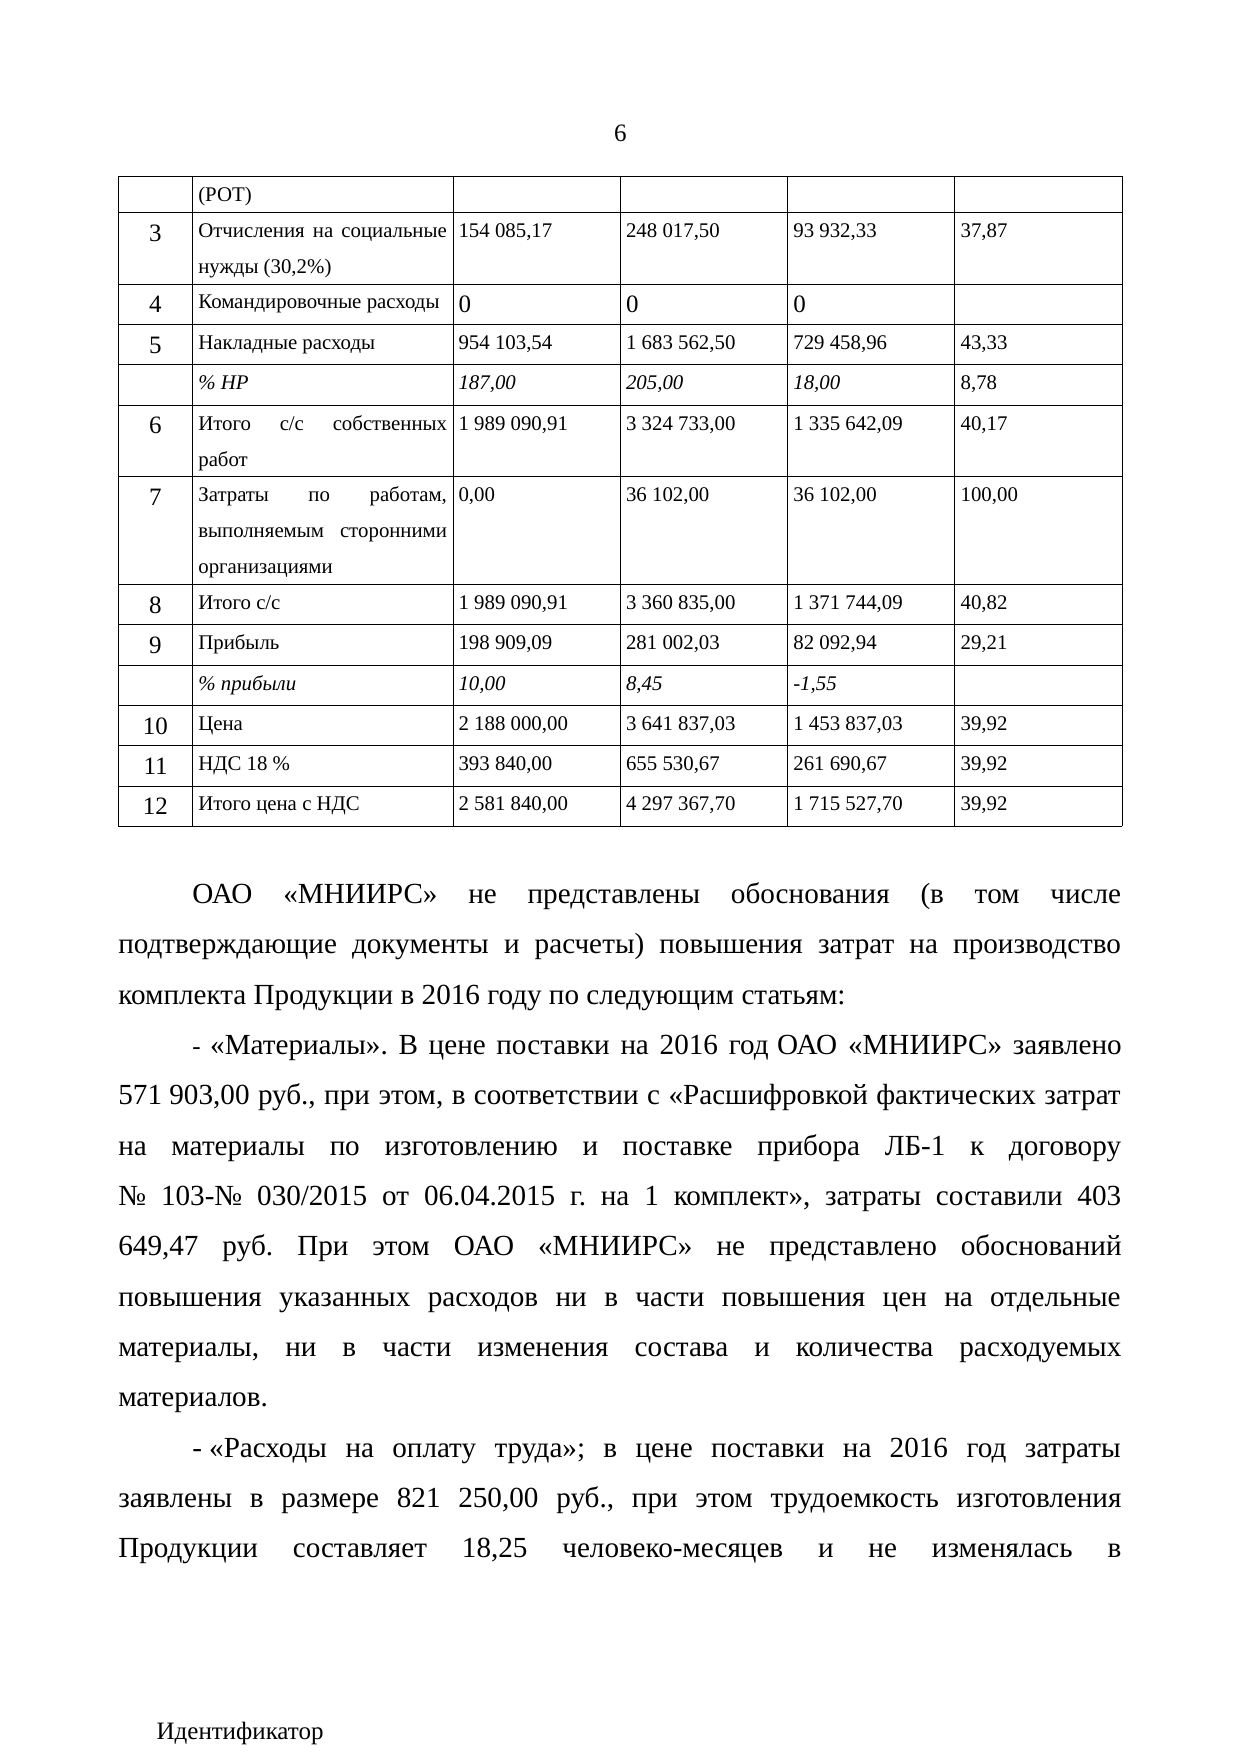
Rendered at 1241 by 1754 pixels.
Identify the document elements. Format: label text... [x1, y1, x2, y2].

table_cell 3 [119, 213, 192, 284]
table_cell 1 989 090,91 [454, 406, 620, 476]
table_cell 393 840,00 [454, 746, 620, 786]
table_cell 40,82 [955, 585, 1122, 624]
table_cell 187,00 [454, 365, 620, 404]
table_cell 205,00 [621, 365, 787, 404]
table_cell 43,33 [955, 325, 1122, 364]
table_cell 1 683 562,50 [621, 325, 787, 364]
table_cell 0 [621, 285, 787, 324]
table_cell 0 [788, 285, 954, 324]
table_cell 0 [454, 285, 620, 324]
table_cell 1 371 744,09 [788, 585, 954, 624]
table_cell [621, 177, 787, 212]
table_cell Накладные расходы [193, 325, 453, 364]
table_cell 1 453 837,03 [788, 706, 954, 745]
table_cell [119, 666, 192, 705]
table_cell [788, 177, 954, 212]
table_cell Цена [193, 706, 453, 745]
table_cell Прибыль [193, 625, 453, 664]
table_cell 37,87 [955, 213, 1122, 284]
table_cell 100,00 [955, 477, 1122, 584]
table_cell Командировочные расходы [193, 285, 453, 324]
table_cell 12 [119, 787, 192, 826]
table_cell 154 085,17 [454, 213, 620, 284]
table_cell 39,92 [955, 787, 1122, 826]
table_cell 18,00 [788, 365, 954, 404]
table_cell 281 002,03 [621, 625, 787, 664]
table_cell 7 [119, 477, 192, 584]
table_cell 1 989 090,91 [454, 585, 620, 624]
table_cell 8,45 [621, 666, 787, 705]
table_cell 1 715 527,70 [788, 787, 954, 826]
table_cell 1 335 642,09 [788, 406, 954, 476]
table_cell [955, 177, 1122, 212]
table_cell 10,00 [454, 666, 620, 705]
table_cell -1,55 [788, 666, 954, 705]
text - «Расходы на оплату труда»; в цене поставки на 2016 год затраты заявлены в размере 821 250,00 руб., при этом трудоемкость изготовления Продукции составляет 18,25 человеко-месяцев и не изменялась в [118, 1430, 1122, 1564]
table_cell 29,21 [955, 625, 1122, 664]
table_cell НДС 18 % [193, 746, 453, 786]
table_cell 5 [119, 325, 192, 364]
table_cell 0,00 [454, 477, 620, 584]
table_cell (РОТ) [193, 177, 453, 212]
table_cell Итого цена с НДС [193, 787, 453, 826]
table_cell 8 [119, 585, 192, 624]
table_cell 729 458,96 [788, 325, 954, 364]
table_cell 39,92 [955, 706, 1122, 745]
text ОАО «МНИИРС» не представлены обоснования (в том числе подтверждающие документы и расчеты) повышения затрат на производство комплекта Продукции в 2016 году по следующим статьям: [118, 876, 1122, 1010]
table_cell 9 [119, 625, 192, 664]
table_cell 4 [119, 285, 192, 324]
table_cell 198 909,09 [454, 625, 620, 664]
text - «Материалы». В цене поставки на 2016 год ОАО «МНИИРС» заявлено 571 903,00 руб., при этом, в соответствии с «Расшифровкой фактических затрат на материалы по изготовлению и поставке прибора ЛБ-1 к договору № 103-№ 030/2015 от 06.04.2015 г. на 1 комплект», затраты составили 403 649,47 руб. При этом ОАО «МНИИРС» не представлено обоснований повышения указанных расходов ни в части повышения цен на отдельные материалы, ни в части изменения состава и количества расходуемых материалов. [118, 1027, 1122, 1413]
table_cell 3 324 733,00 [621, 406, 787, 476]
table_cell [955, 666, 1122, 705]
table_cell % НР [193, 365, 453, 404]
table_cell 39,92 [955, 746, 1122, 786]
table_cell 954 103,54 [454, 325, 620, 364]
table_cell Отчисления на социальные нужды (30,2%) [193, 213, 453, 284]
table_cell Итого с/с собственных работ [193, 406, 453, 476]
table_cell 3 360 835,00 [621, 585, 787, 624]
table_cell 36 102,00 [621, 477, 787, 584]
table_cell 3 641 837,03 [621, 706, 787, 745]
table_cell 36 102,00 [788, 477, 954, 584]
table_cell 11 [119, 746, 192, 786]
table_cell 40,17 [955, 406, 1122, 476]
table_cell Итого с/с [193, 585, 453, 624]
table_cell [119, 177, 192, 212]
table_cell 82 092,94 [788, 625, 954, 664]
table_cell 8,78 [955, 365, 1122, 404]
table_cell 10 [119, 706, 192, 745]
table_cell 655 530,67 [621, 746, 787, 786]
table_cell 6 [119, 406, 192, 476]
table_cell 93 932,33 [788, 213, 954, 284]
table_cell 2 581 840,00 [454, 787, 620, 826]
table_cell [119, 365, 192, 404]
table_cell [454, 177, 620, 212]
table_cell 2 188 000,00 [454, 706, 620, 745]
table_cell 4 297 367,70 [621, 787, 787, 826]
table_cell [955, 285, 1122, 324]
table_cell 248 017,50 [621, 213, 787, 284]
table_cell 261 690,67 [788, 746, 954, 786]
table_cell % прибыли [193, 666, 453, 705]
table_cell Затраты по работам, выполняемым сторонними организациями [193, 477, 453, 584]
